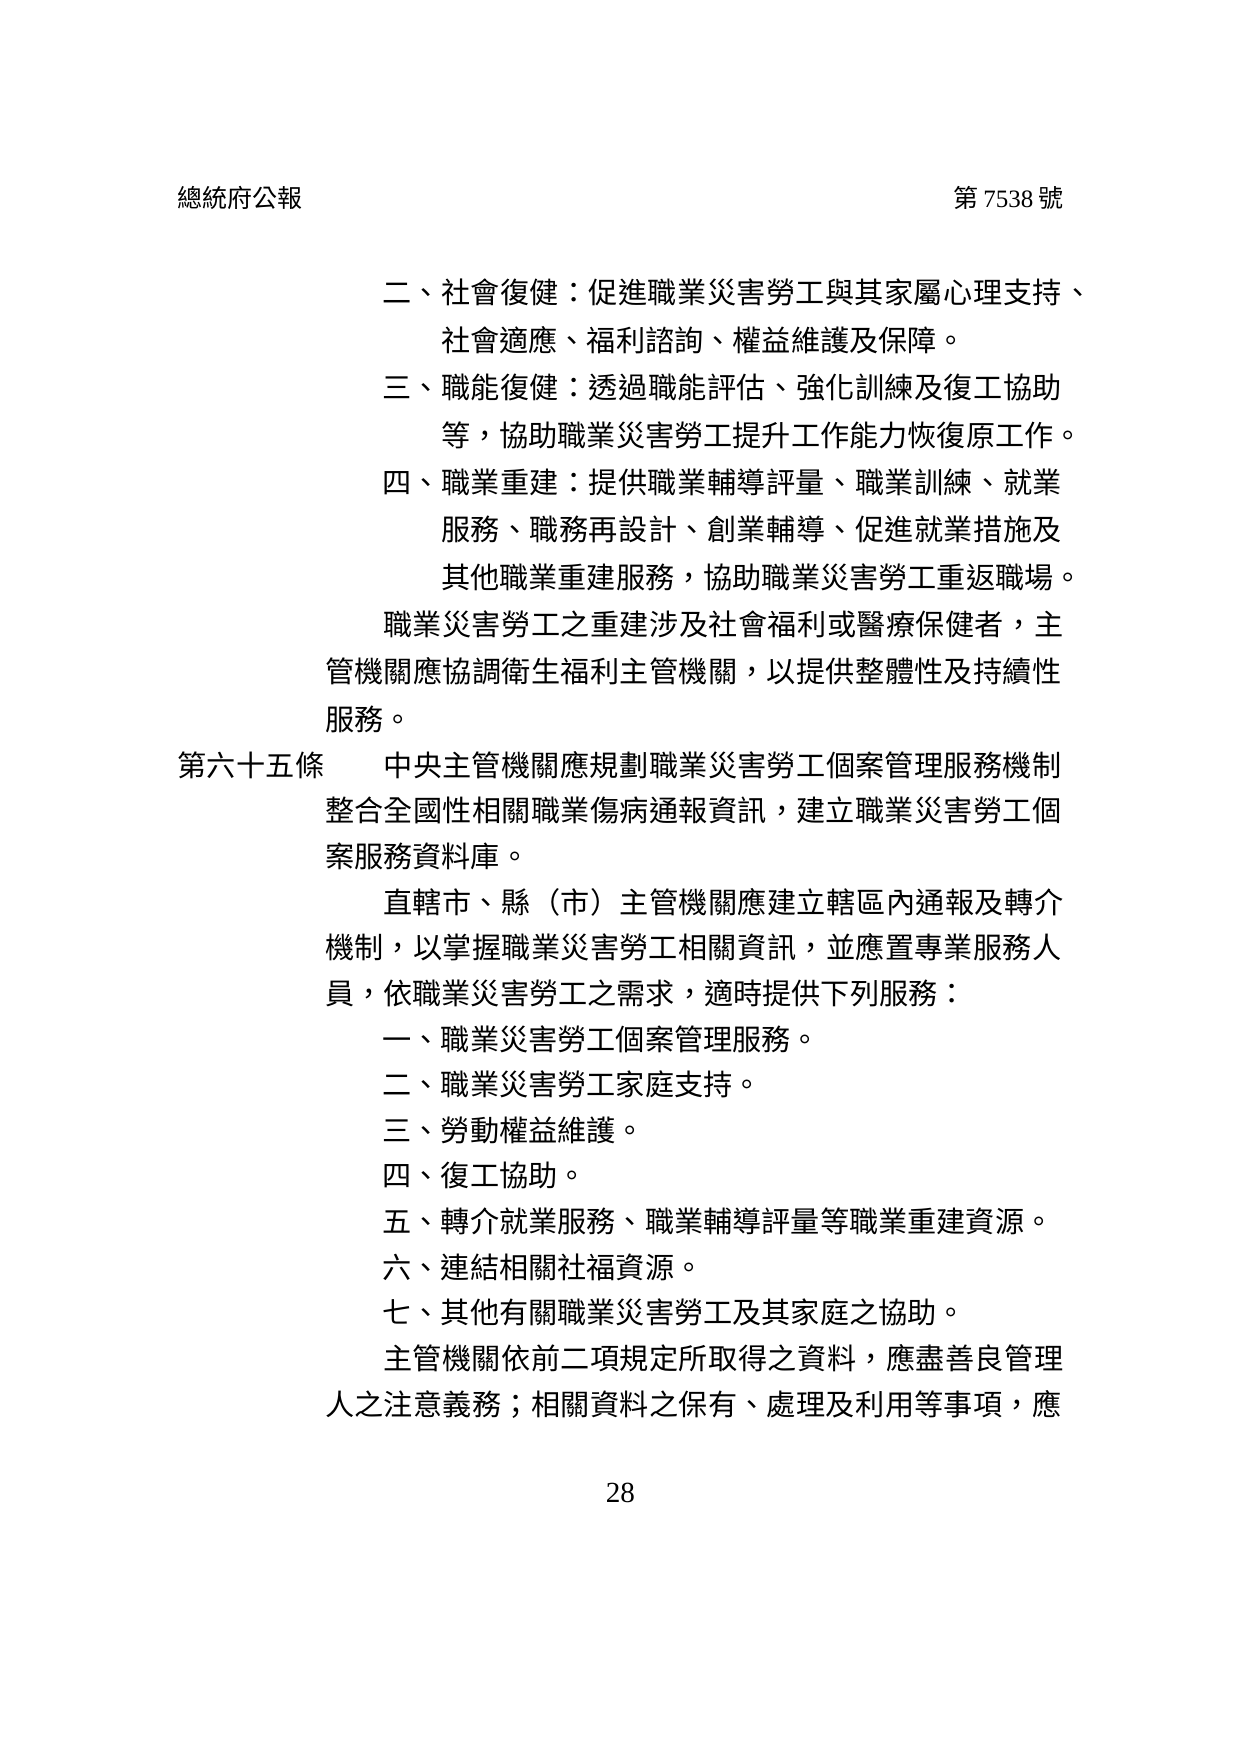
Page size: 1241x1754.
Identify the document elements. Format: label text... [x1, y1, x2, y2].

text 六、連結相關社福資源。 [382, 1242, 1063, 1287]
text 五、轉介就業服務、職業輔導評量等職業重建資源。 [382, 1196, 1063, 1242]
text 直轄市、縣（市）主管機關應建立轄區內通報及轉介機制，以掌握職業災害勞工相關資訊，並應置專業服務人員，依職業災害勞工之需求，適時提供下列服務： [325, 877, 1063, 1013]
text 二、職業災害勞工家庭支持。 [382, 1059, 1063, 1105]
text 四、 職業重建：提供職業輔導評量、職業訓練、就業服務、職務再設計、創業輔導、促進就業措施及其他職業重建服務，協助職業災害勞工重返職場。 [382, 455, 1063, 598]
text 三、 職能復健：透過職能評估、強化訓練及復工協助等，協助職業災害勞工提升工作能力恢復原工作。 [382, 361, 1063, 455]
text 一、職業災害勞工個案管理服務。 [382, 1013, 1063, 1059]
text 主管機關依前二項規定所取得之資料，應盡善良管理人之注意義務；相關資料之保有、處理及利用等事項，應 [325, 1333, 1063, 1424]
text 七、其他有關職業災害勞工及其家庭之協助。 [382, 1287, 1063, 1333]
text 二、 社會復健：促進職業災害勞工與其家屬心理支持、社會適應、福利諮詢、權益維護及保障。 [382, 266, 1063, 361]
text 職業災害勞工之重建涉及社會福利或醫療保健者，主管機關應協調衛生福利主管機關，以提供整體性及持續性服務。 [325, 598, 1063, 740]
text 第六十五條 中央主管機關應規劃職業災害勞工個案管理服務機制，整合全國性相關職業傷病通報資訊，建立職業災害勞工個案服務資料庫。 [177, 740, 1063, 877]
text 三、勞動權益維護。 [382, 1105, 1063, 1150]
text 四、復工協助。 [382, 1150, 1063, 1196]
